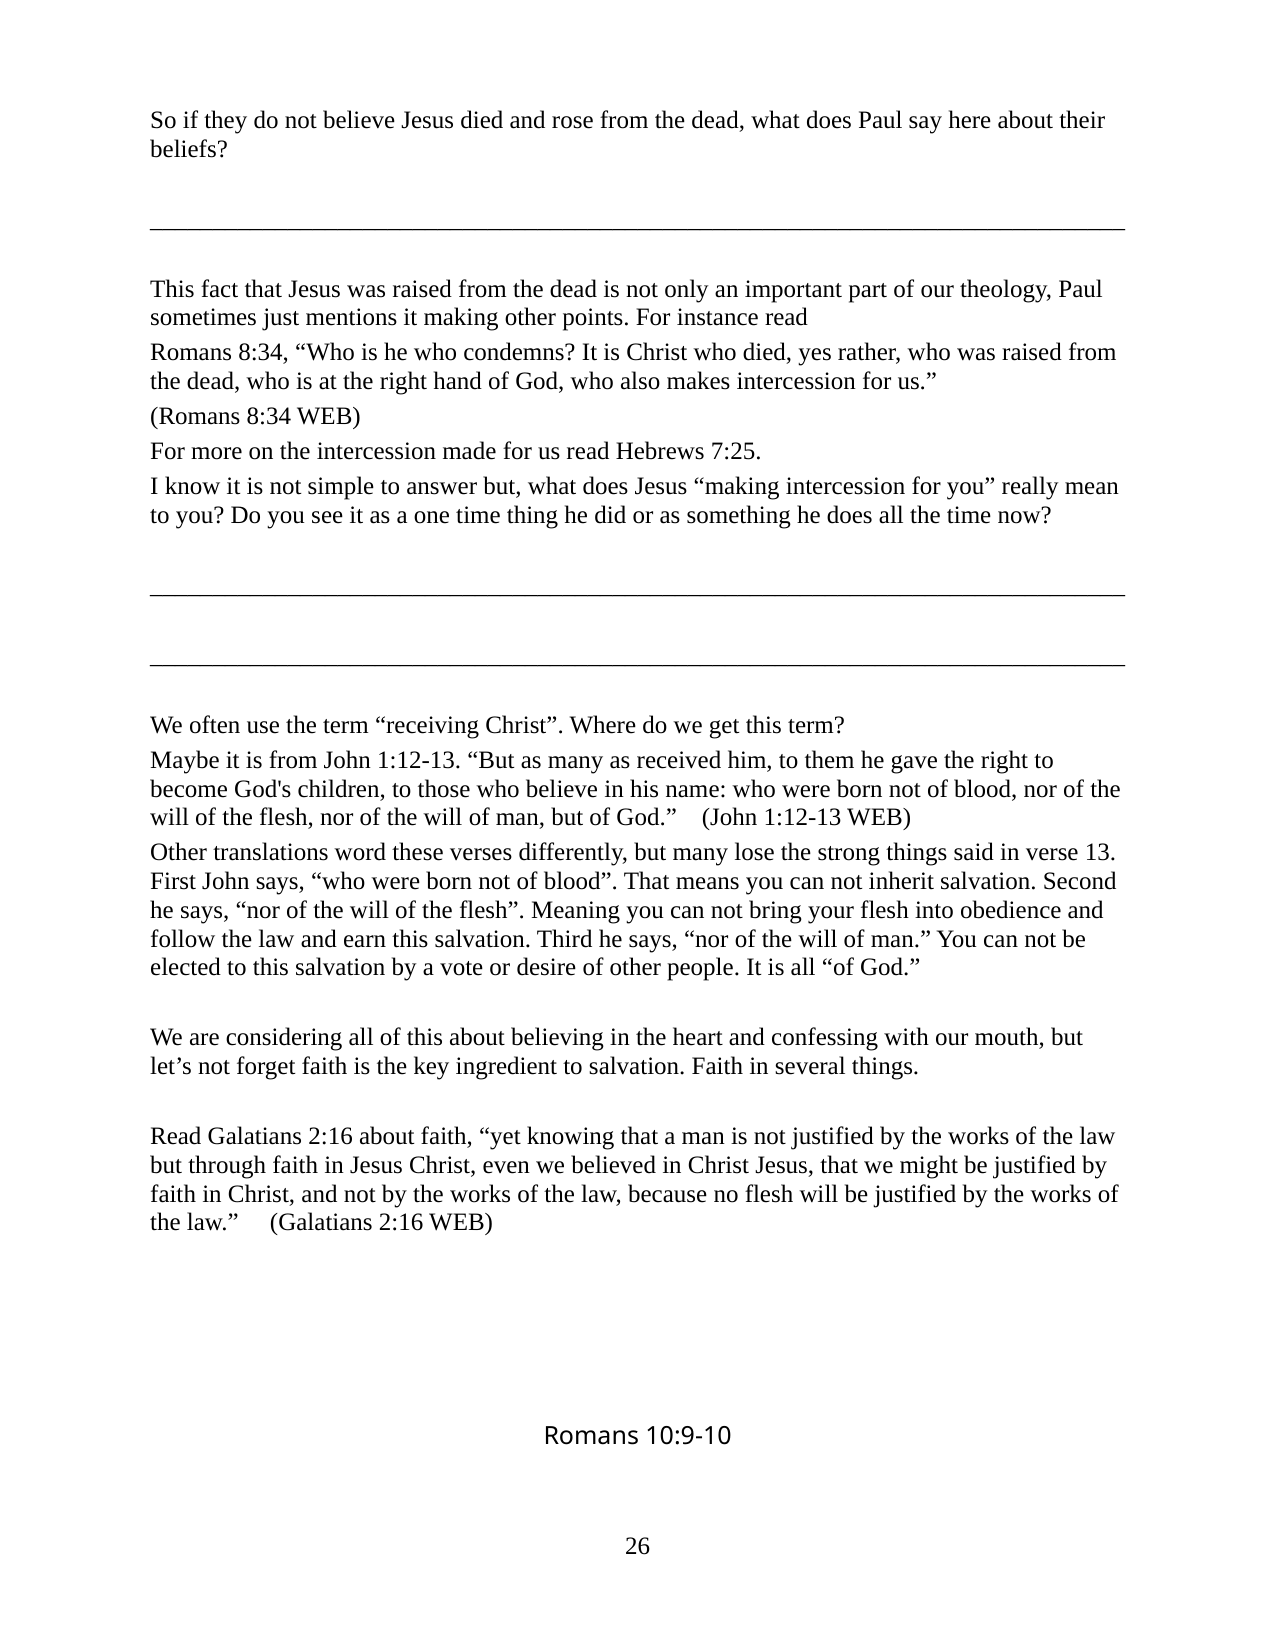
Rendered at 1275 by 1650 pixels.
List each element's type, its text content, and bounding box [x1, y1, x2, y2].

text So if they do not believe Jesus died and rose from the dead, what does Paul say here about their beliefs? [150, 105, 1125, 162]
text (Romans 8:34 WEB) [150, 401, 1125, 430]
text Romans 8:34, “Who is he who condemns? It is Christ who died, yes rather, who was raised from the dead, who is at the right hand of God, who also makes intercession for us.” [150, 337, 1125, 395]
text Romans 10:9-10 [150, 1417, 1125, 1452]
text Read Galatians 2:16 about faith, “yet knowing that a man is not justified by the works of the law but through faith in Jesus Christ, even we believed in Christ Jesus, that we might be justified by faith in Christ, and not by the works of the law, because no flesh will be justified by the works of the law.” (Galatians 2:16 WEB) [150, 1121, 1125, 1236]
text We often use the term “receiving Christ”. Where do we get this term? [150, 710, 1125, 739]
text ______________________________________________________________________________ [150, 640, 1125, 665]
text ______________________________________________________________________________ [150, 204, 1125, 229]
text This fact that Jesus was raised from the dead is not only an important part of our theology, Paul sometimes just mentions it making other points. For instance read [150, 274, 1125, 331]
text For more on the intercession made for us read Hebrews 7:25. [150, 436, 1125, 465]
text Other translations word these verses differently, but many lose the strong things said in verse 13. First John says, “who were born not of blood”. That means you can not inherit salvation. Second he says, “nor of the will of the flesh”. Meaning you can not bring your flesh into obedience and follow the law and earn this salvation. Third he says, “nor of the will of man.” You can not be elected to this salvation by a vote or desire of other people. It is all “of God.” [150, 837, 1125, 981]
text We are considering all of this about believing in the heart and confessing with our mouth, but let’s not forget faith is the key ingredient to salvation. Faith in several things. [150, 1022, 1125, 1080]
text I know it is not simple to answer but, what does Jesus “making intercession for you” really mean to you? Do you see it as a one time thing he did or as something he does all the time now? [150, 471, 1125, 529]
text Maybe it is from John 1:12-13. “But as many as received him, to them he gave the right to become God's children, to those who believe in his name: who were born not of blood, nor of the will of the flesh, nor of the will of man, but of God.” (John 1:12-13 WEB) [150, 745, 1125, 831]
text ______________________________________________________________________________ [150, 570, 1125, 595]
